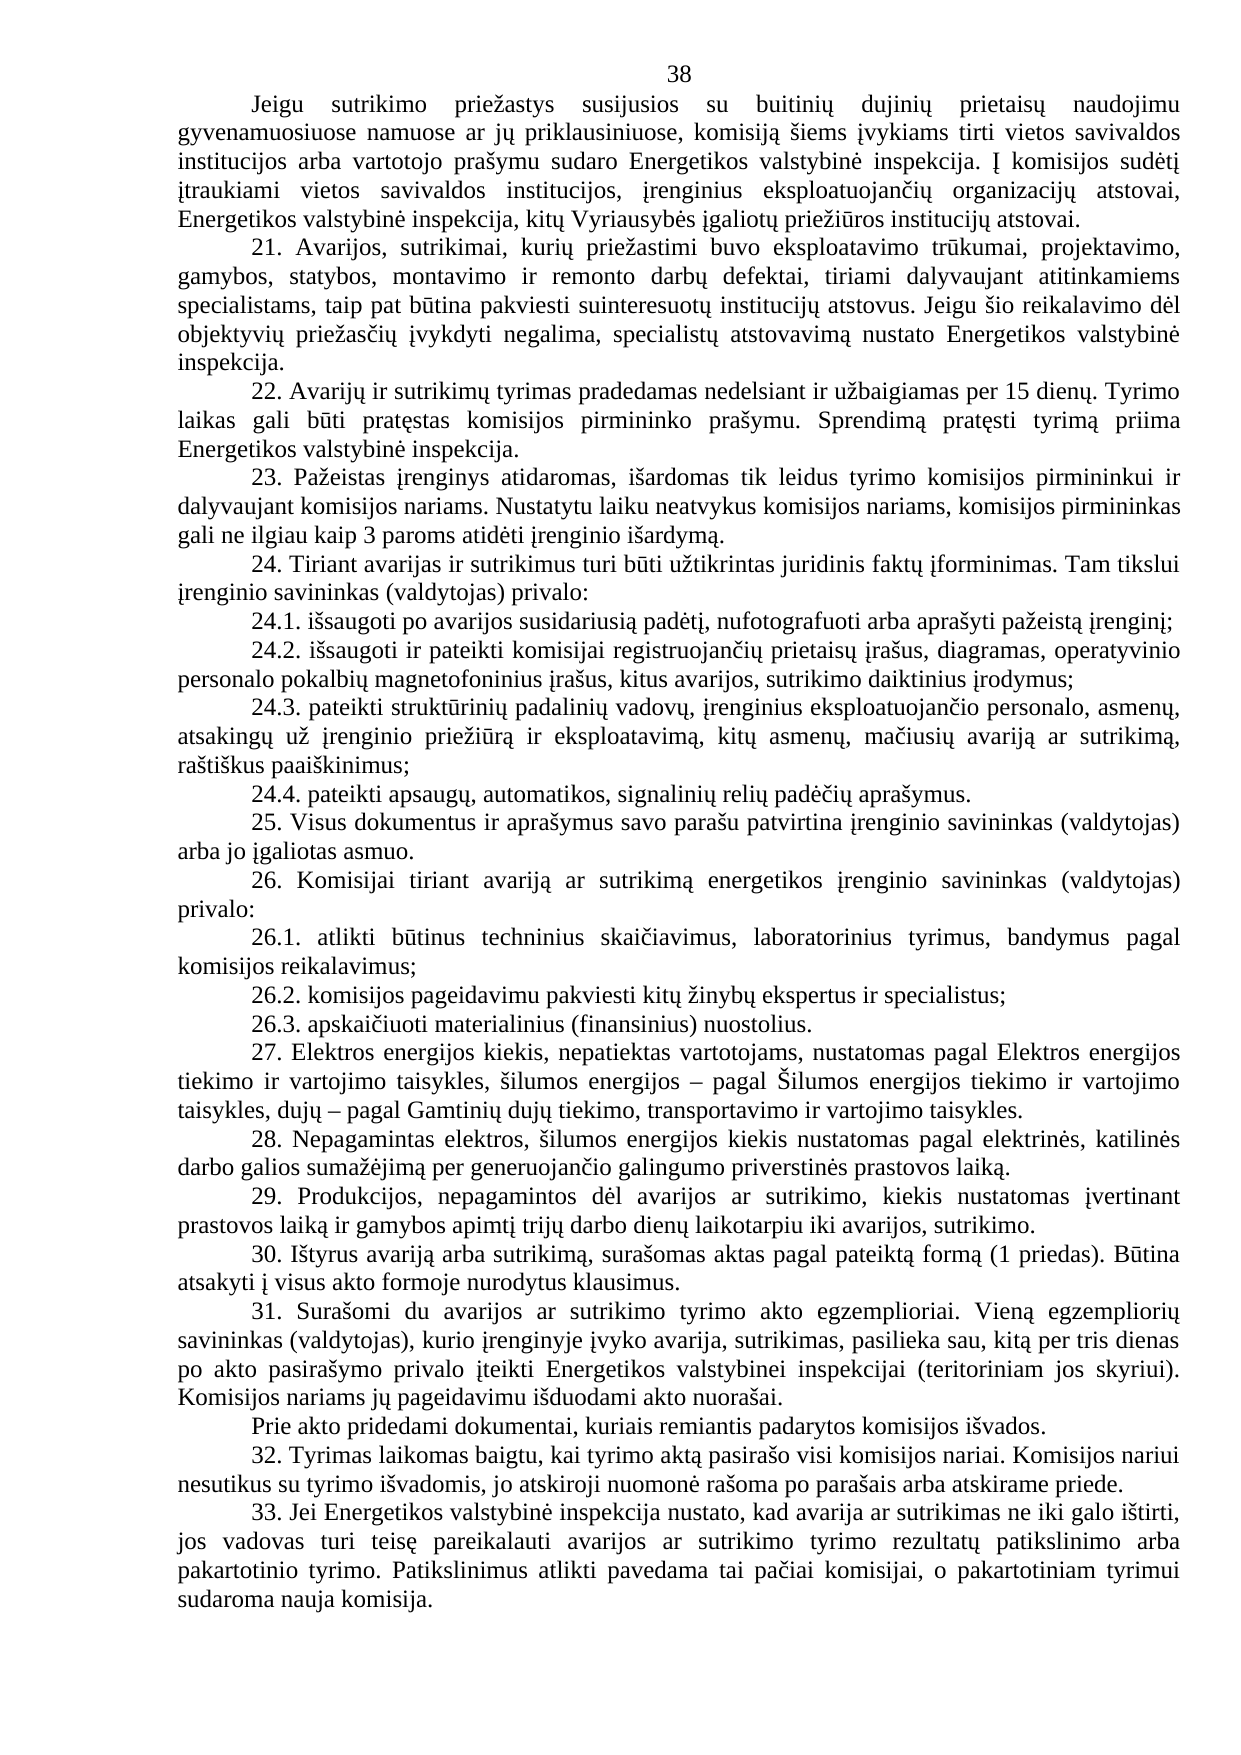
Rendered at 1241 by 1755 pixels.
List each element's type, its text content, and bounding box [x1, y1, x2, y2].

text 24. Tiriant avarijas ir sutrikimus turi būti užtikrintas juridinis faktų įforminimas. Tam tikslui įrenginio savininkas (valdytojas) privalo: [177, 549, 1181, 606]
text 26.3. apskaičiuoti materialinius (finansinius) nuostolius. [177, 1009, 1181, 1037]
text 31. Surašomi du avarijos ar sutrikimo tyrimo akto egzemplioriai. Vieną egzempliorių savininkas (valdytojas), kurio įrenginyje įvyko avarija, sutrikimas, pasilieka sau, kitą per tris dienas po akto pasirašymo privalo įteikti Energetikos valstybinei inspekcijai (teritoriniam jos skyriui). Komisijos nariams jų pageidavimu išduodami akto nuorašai. [177, 1296, 1181, 1411]
text 33. Jei Energetikos valstybinė inspekcija nustato, kad avarija ar sutrikimas ne iki galo ištirti, jos vadovas turi teisę pareikalauti avarijos ar sutrikimo tyrimo rezultatų patikslinimo arba pakartotinio tyrimo. Patikslinimus atlikti pavedama tai pačiai komisijai, o pakartotiniam tyrimui sudaroma nauja komisija. [177, 1497, 1181, 1612]
text 22. Avarijų ir sutrikimų tyrimas pradedamas nedelsiant ir užbaigiamas per 15 dienų. Tyrimo laikas gali būti pratęstas komisijos pirmininko prašymu. Sprendimą pratęsti tyrimą priima Energetikos valstybinė inspekcija. [177, 376, 1181, 462]
text 21. Avarijos, sutrikimai, kurių priežastimi buvo eksploatavimo trūkumai, projektavimo, gamybos, statybos, montavimo ir remonto darbų defektai, tiriami dalyvaujant atitinkamiems specialistams, taip pat būtina pakviesti suinteresuotų institucijų atstovus. Jeigu šio reikalavimo dėl objektyvių priežasčių įvykdyti negalima, specialistų atstovavimą nustato Energetikos valstybinė inspekcija. [177, 232, 1181, 376]
text 30. Ištyrus avariją arba sutrikimą, surašomas aktas pagal pateiktą formą (1 priedas). Būtina atsakyti į visus akto formoje nurodytus klausimus. [177, 1239, 1181, 1296]
text 26. Komisijai tiriant avariją ar sutrikimą energetikos įrenginio savininkas (valdytojas) privalo: [177, 865, 1181, 922]
text 23. Pažeistas įrenginys atidaromas, išardomas tik leidus tyrimo komisijos pirmininkui ir dalyvaujant komisijos nariams. Nustatytu laiku neatvykus komisijos nariams, komisijos pirmininkas gali ne ilgiau kaip 3 paroms atidėti įrenginio išardymą. [177, 462, 1181, 549]
text 26.1. atlikti būtinus techninius skaičiavimus, laboratorinius tyrimus, bandymus pagal komisijos reikalavimus; [177, 922, 1181, 980]
text 24.3. pateikti struktūrinių padalinių vadovų, įrenginius eksploatuojančio personalo, asmenų, atsakingų už įrenginio priežiūrą ir eksploatavimą, kitų asmenų, mačiusių avariją ar sutrikimą, raštiškus paaiškinimus; [177, 692, 1181, 779]
text Jeigu sutrikimo priežastys susijusios su buitinių dujinių prietaisų naudojimu gyvenamuosiuose namuose ar jų priklausiniuose, komisiją šiems įvykiams tirti vietos savivaldos institucijos arba vartotojo prašymu sudaro Energetikos valstybinė inspekcija. Į komisijos sudėtį įtraukiami vietos savivaldos institucijos, įrenginius eksploatuojančių organizacijų atstovai, Energetikos valstybinė inspekcija, kitų Vyriausybės įgaliotų priežiūros institucijų atstovai. [177, 89, 1181, 232]
text 24.1. išsaugoti po avarijos susidariusią padėtį, nufotografuoti arba aprašyti pažeistą įrenginį; [177, 606, 1181, 635]
text 24.2. išsaugoti ir pateikti komisijai registruojančių prietaisų įrašus, diagramas, operatyvinio personalo pokalbių magnetofoninius įrašus, kitus avarijos, sutrikimo daiktinius įrodymus; [177, 635, 1181, 692]
text Prie akto pridedami dokumentai, kuriais remiantis padarytos komisijos išvados. [177, 1411, 1181, 1440]
text 24.4. pateikti apsaugų, automatikos, signalinių relių padėčių aprašymus. [177, 779, 1181, 807]
text 32. Tyrimas laikomas baigtu, kai tyrimo aktą pasirašo visi komisijos nariai. Komisijos nariui nesutikus su tyrimo išvadomis, jo atskiroji nuomonė rašoma po parašais arba atskirame priede. [177, 1440, 1181, 1497]
text 28. Nepagamintas elektros, šilumos energijos kiekis nustatomas pagal elektrinės, katilinės darbo galios sumažėjimą per generuojančio galingumo priverstinės prastovos laiką. [177, 1124, 1181, 1181]
text 25. Visus dokumentus ir aprašymus savo parašu patvirtina įrenginio savininkas (valdytojas) arba jo įgaliotas asmuo. [177, 807, 1181, 865]
text 27. Elektros energijos kiekis, nepatiektas vartotojams, nustatomas pagal Elektros energijos tiekimo ir vartojimo taisykles, šilumos energijos – pagal Šilumos energijos tiekimo ir vartojimo taisykles, dujų – pagal Gamtinių dujų tiekimo, transportavimo ir vartojimo taisykles. [177, 1037, 1181, 1124]
text 29. Produkcijos, nepagamintos dėl avarijos ar sutrikimo, kiekis nustatomas įvertinant prastovos laiką ir gamybos apimtį trijų darbo dienų laikotarpiu iki avarijos, sutrikimo. [177, 1181, 1181, 1239]
text 26.2. komisijos pageidavimu pakviesti kitų žinybų ekspertus ir specialistus; [177, 980, 1181, 1009]
